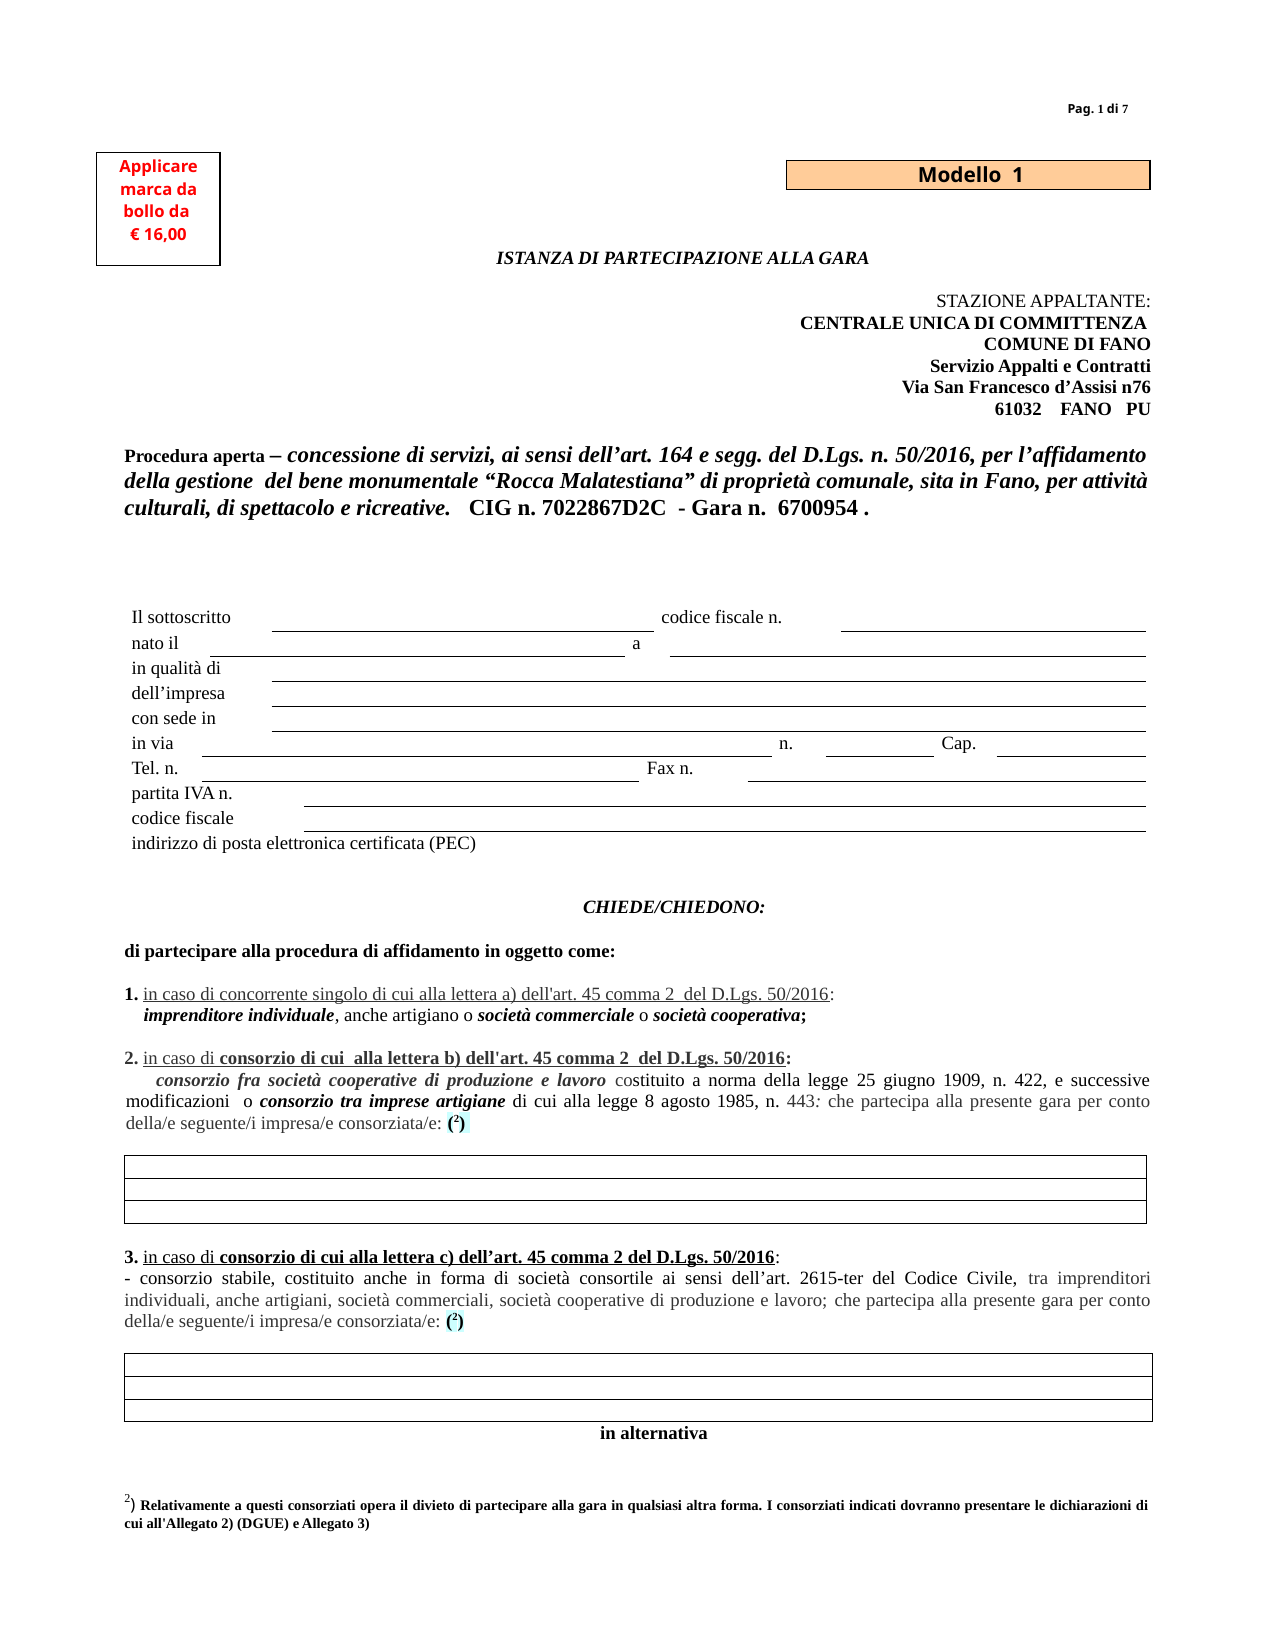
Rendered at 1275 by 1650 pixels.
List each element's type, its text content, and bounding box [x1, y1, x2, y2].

text Via San Francesco d’Assisi n76 [640, 376, 1151, 398]
table_header Il sottoscritto [124, 606, 272, 631]
text Procedura aperta – concessione di servizi, ai sensi dell’art. 164 e segg. del D.Lgs. n. 50/2016, per l’affidamento della gestione del bene monumentale “Rocca Malatestiana” di proprietà comunale, sita in Fano, per attività culturali, di spettacolo e ricreative. CIG n. 7022867D2C - Gara n. 6700954 . [124, 441, 1151, 520]
table_cell Tel. n. [124, 756, 202, 781]
table_cell [826, 732, 934, 756]
table_cell dell’impresa [124, 681, 272, 706]
table_cell in via [124, 731, 202, 756]
table_cell [125, 1201, 1146, 1223]
text ) Relativamente a questi consorziati opera il divieto di partecipare alla gara in qualsiasi altra forma. I consorziati indicati dovranno presentare le dichiarazioni di cui all'Allegato 2) (DGUE) e Allegato 3) [124, 1491, 1151, 1532]
text STAZIONE APPALTANTE: [124, 290, 1151, 312]
table_cell con sede in [124, 706, 272, 731]
table_cell nato il [124, 631, 210, 656]
table_header [125, 1156, 1146, 1178]
table_cell [125, 1377, 1152, 1398]
table_cell [125, 1179, 1146, 1200]
table_cell [272, 656, 1146, 681]
text 61032 FANO PU [640, 398, 1151, 419]
text  consorzio fra società cooperative di produzione e lavoro costituito a norma della legge 25 giugno 1909, n. 422, e successive modificazioni o consorzio tra imprese artigiane di cui alla legge 8 agosto 1985, n. 443: che partecipa alla presente gara per conto della/e seguente/i impresa/e consorziata/e: () [126, 1069, 1151, 1133]
table_cell [997, 732, 1146, 756]
table_header [125, 1354, 1152, 1376]
text ISTANZA DI PARTECIPAZIONE ALLA GARA [124, 247, 1151, 268]
text COMUNE DI FANO [640, 333, 1151, 355]
text in alternativa [161, 1422, 1151, 1444]
table_cell [210, 631, 625, 656]
text 1. in caso di concorrente singolo di cui alla lettera a) dell'art. 45 comma 2 del D.Lgs. 50/2016: [124, 983, 1143, 1004]
subtitle chiede/chiedono: [199, 896, 1151, 918]
table_cell [304, 781, 1146, 806]
text € 16,00 [97, 220, 219, 246]
table_header codice fiscale n. [654, 606, 841, 631]
table_header [272, 606, 654, 631]
table_cell [272, 707, 1146, 731]
text di partecipare alla procedura di affidamento in oggetto come: [124, 939, 1143, 961]
table_cell [670, 631, 1146, 656]
table_cell [125, 1400, 1152, 1421]
table_header [841, 606, 1146, 631]
text  imprenditore individuale, anche artigiano o società commerciale o società cooperativa; [124, 1004, 1143, 1026]
table_cell [202, 731, 772, 756]
table_cell indirizzo di posta elettronica certificata (PEC) [124, 831, 1146, 853]
table_cell partita IVA n. [124, 781, 304, 806]
table_cell Fax n. [639, 757, 748, 781]
text CENTRALE UNICA DI COMMITTENZA [402, 312, 1151, 333]
table_cell n. [772, 732, 826, 756]
text - consorzio stabile, costituito anche in forma di società consortile ai sensi dell’art. 2615-ter del Codice Civile, tra imprenditori individuali, anche artigiani, società commerciali, società cooperative di produzione e lavoro; che partecipa alla presente gara per conto della/e seguente/i impresa/e consorziata/e: (2) [124, 1267, 1151, 1332]
table_cell Cap. [934, 732, 997, 756]
table_cell [202, 757, 639, 781]
text 3. in caso di consorzio di cui alla lettera c) dell’art. 45 comma 2 del D.Lgs. 50/2016: [124, 1246, 1151, 1267]
table_cell [272, 682, 1146, 706]
text 2. in caso di consorzio di cui alla lettera b) dell'art. 45 comma 2 del D.Lgs. 50/2016: [124, 1047, 1151, 1069]
table_cell in qualità di [124, 656, 272, 681]
text Applicare marca da bollo da [97, 153, 219, 220]
table_cell codice fiscale [124, 806, 304, 831]
table_header Modello 1 [787, 161, 1149, 189]
text Servizio Appalti e Contratti [640, 355, 1151, 376]
table_cell a [625, 631, 669, 656]
table_cell [748, 756, 1146, 781]
table_cell [304, 807, 1146, 831]
